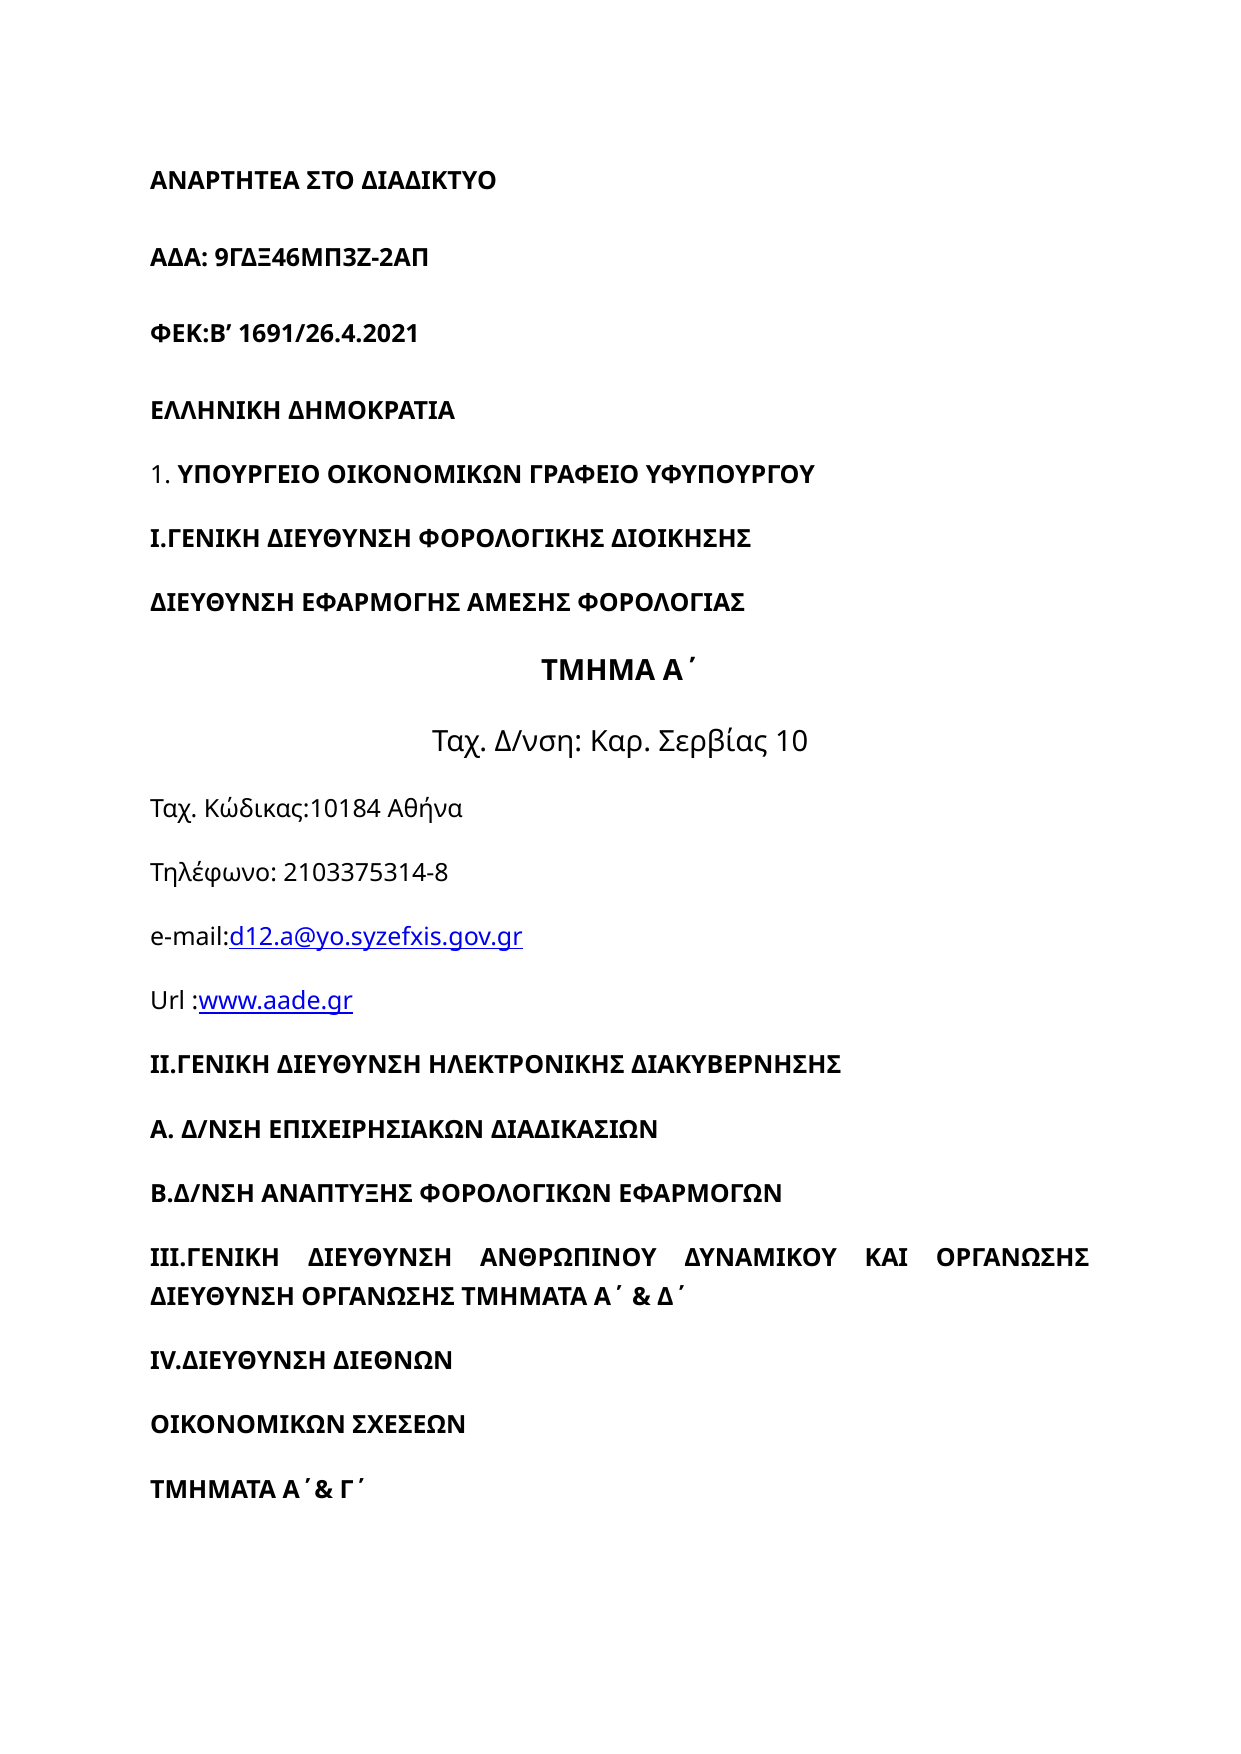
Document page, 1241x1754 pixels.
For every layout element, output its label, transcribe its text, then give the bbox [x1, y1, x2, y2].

text ΙV.ΔΙΕΥΘΥΝΣΗ ΔΙΕΘΝΩΝ [150, 1343, 1090, 1377]
subtitle ΤΜΗΜΑ Α΄ [150, 649, 1090, 689]
text Τηλέφωνο: 2103375314-8 [150, 854, 1090, 889]
title ΑΔΑ: 9ΓΔΞ46ΜΠ3Ζ-2ΑΠ [150, 239, 1090, 273]
text 1. ΥΠΟΥΡΓΕΙΟ ΟΙΚΟΝΟΜΙΚΩΝ ΓΡΑΦΕΙΟ ΥΦΥΠΟΥΡΓΟΥ [150, 457, 1090, 491]
text ΤΜΗΜΑΤΑ Α΄& Γ΄ [150, 1471, 1090, 1505]
title ΦΕΚ:Β’ 1691/26.4.2021 [150, 316, 1090, 350]
text e-mail:d12.a@yo.syzefxis.gov.gr [150, 919, 1090, 953]
text ΕΛΛΗΝΙΚΗ ΔΗΜΟΚΡΑΤΙΑ [150, 392, 1090, 427]
title ΑΝΑΡΤΗΤΕΑ ΣΤΟ ΔΙΑΔΙΚΤΥΟ [150, 162, 1090, 197]
text ΙΙ.ΓΕΝΙΚΗ ΔΙΕΥΘΥΝΣΗ ΗΛΕΚΤΡΟΝΙΚΗΣ ΔΙΑΚΥΒΕΡΝΗΣΗΣ [150, 1047, 1090, 1081]
text ΔΙΕΥΘΥΝΣΗ ΕΦΑΡΜΟΓΗΣ ΑΜΕΣΗΣ ΦΟΡΟΛΟΓΙΑΣ [150, 585, 1090, 619]
text Ι.ΓΕΝΙΚΗ ΔΙΕΥΘΥΝΣΗ ΦΟΡΟΛΟΓΙΚΗΣ ΔΙΟΙΚΗΣΗΣ [150, 521, 1090, 555]
subtitle Ταχ. Δ/νση: Καρ. Σερβίας 10 [150, 720, 1090, 759]
text Β.Δ/ΝΣΗ ΑΝΑΠΤΥΞΗΣ ΦΟΡΟΛΟΓΙΚΩΝ ΕΦΑΡΜΟΓΩΝ [150, 1175, 1090, 1209]
text Ταχ. Κώδικας:10184 Αθήνα [150, 790, 1090, 824]
text Url :www.aade.gr [150, 983, 1090, 1017]
text ΙΙΙ.ΓΕΝΙΚΗ ΔΙΕΥΘΥΝΣΗ ΑΝΘΡΩΠΙΝΟΥ ΔΥΝΑΜΙΚΟΥ ΚΑΙ ΟΡΓΑΝΩΣΗΣ ΔΙΕΥΘΥΝΣΗ ΟΡΓΑΝΩΣΗΣ ΤΜΗΜΑΤΑ Α΄ & Δ΄ [150, 1239, 1090, 1313]
text ΟΙΚΟΝΟΜΙΚΩΝ ΣΧΕΣΕΩΝ [150, 1407, 1090, 1441]
text Α. Δ/ΝΣΗ ΕΠΙΧΕΙΡΗΣΙΑΚΩΝ ΔΙΑΔΙΚΑΣΙΩΝ [150, 1111, 1090, 1145]
